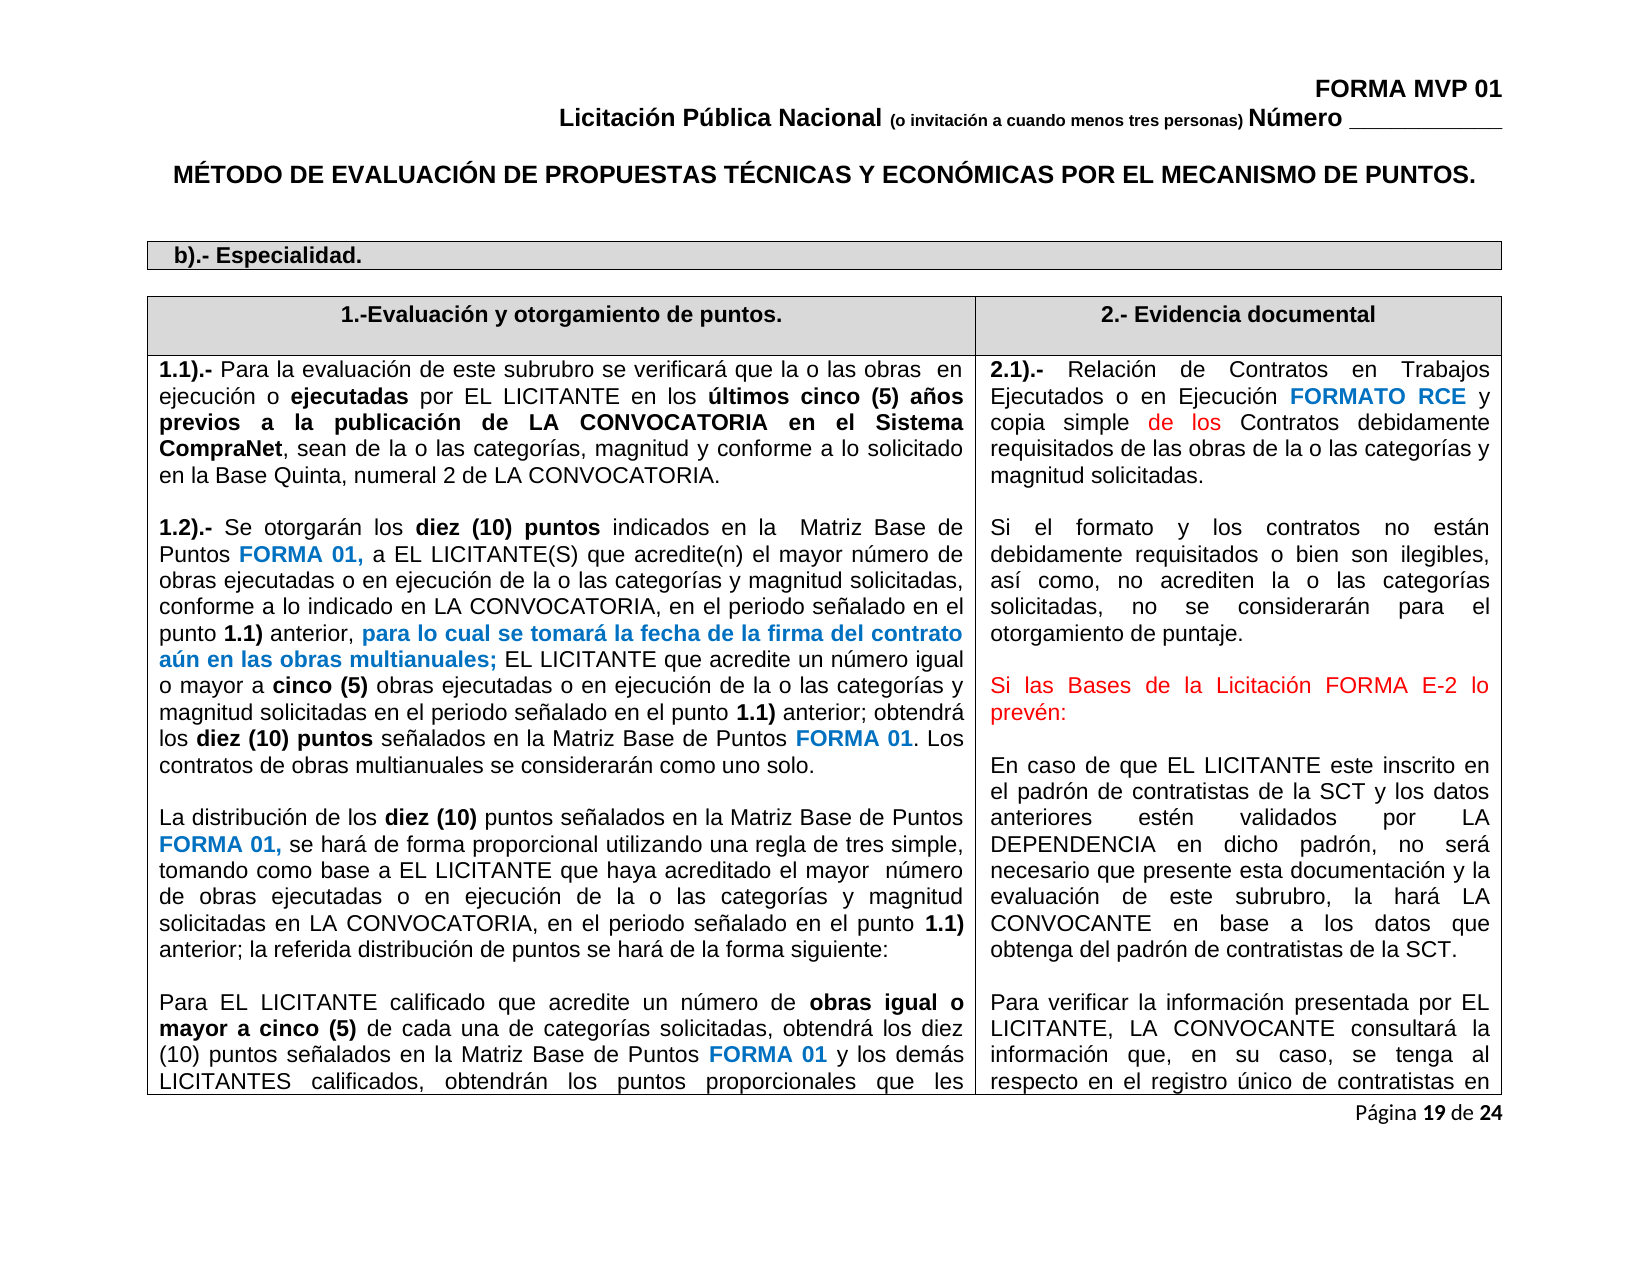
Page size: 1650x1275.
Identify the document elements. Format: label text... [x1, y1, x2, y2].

table_header b).- Especialidad. [148, 242, 1501, 269]
table_cell 2.1).- Relación de Contratos en Trabajos Ejecutados o en Ejecución FORMATO RCE y copia simple de los Contratos debidamente requisitados de las obras de la o las categorías y magnitud solicitadas. Si el formato y los contratos no están debidamente requisitados o bien son ilegibles, así como, no acrediten la o las categorías solicitadas, no se considerarán para el otorgamiento de puntaje. Si las Bases de la Licitación FORMA E-2 lo prevén: En caso de que EL LICITANTE este inscrito en el padrón de contratistas de la SCT y los datos anteriores estén validados por LA DEPENDENCIA en dicho padrón, no será necesario que presente esta documentación y la evaluación de este subrubro, la hará LA CONVOCANTE en base a los datos que obtenga del padrón de contratistas de la SCT. Para verificar la información presentada por EL LICITANTE, LA CONVOCANTE consultará la información que, en su caso, se tenga al respecto en el registro único de contratistas en [976, 356, 1501, 1094]
table_header 1.-Evaluación y otorgamiento de puntos. [148, 297, 975, 355]
table_header 2.- Evidencia documental [976, 297, 1501, 355]
table_cell 1.1).- Para la evaluación de este subrubro se verificará que la o las obras en ejecución o ejecutadas por EL LICITANTE en los últimos cinco (5) años previos a la publicación de LA CONVOCATORIA en el Sistema CompraNet, sean de la o las categorías, magnitud y conforme a lo solicitado en la Base Quinta, numeral 2 de LA CONVOCATORIA. 1.2).- Se otorgarán los diez (10) puntos indicados en la Matriz Base de Puntos FORMA 01, a EL LICITANTE(S) que acredite(n) el mayor número de obras ejecutadas o en ejecución de la o las categorías y magnitud solicitadas, conforme a lo indicado en LA CONVOCATORIA, en el periodo señalado en el punto 1.1) anterior, para lo cual se tomará la fecha de la firma del contrato aún en las obras multianuales; EL LICITANTE que acredite un número igual o mayor a cinco (5) obras ejecutadas o en ejecución de la o las categorías y magnitud solicitadas en el periodo señalado en el punto 1.1) anterior; obtendrá los diez (10) puntos señalados en la Matriz Base de Puntos FORMA 01. Los contratos de obras multianuales se considerarán como uno solo. La distribución de los diez (10) puntos señalados en la Matriz Base de Puntos FORMA 01, se hará de forma proporcional utilizando una regla de tres simple, tomando como base a EL LICITANTE que haya acreditado el mayor número de obras ejecutadas o en ejecución de la o las categorías y magnitud solicitadas en LA CONVOCATORIA, en el periodo señalado en el punto 1.1) anterior; la referida distribución de puntos se hará de la forma siguiente: Para EL LICITANTE calificado que acredite un número de obras igual o mayor a cinco (5) de cada una de categorías solicitadas, obtendrá los diez (10) puntos señalados en la Matriz Base de Puntos FORMA 01 y los demás LICITANTES calificados, obtendrán los puntos proporcionales que les [148, 356, 975, 1094]
